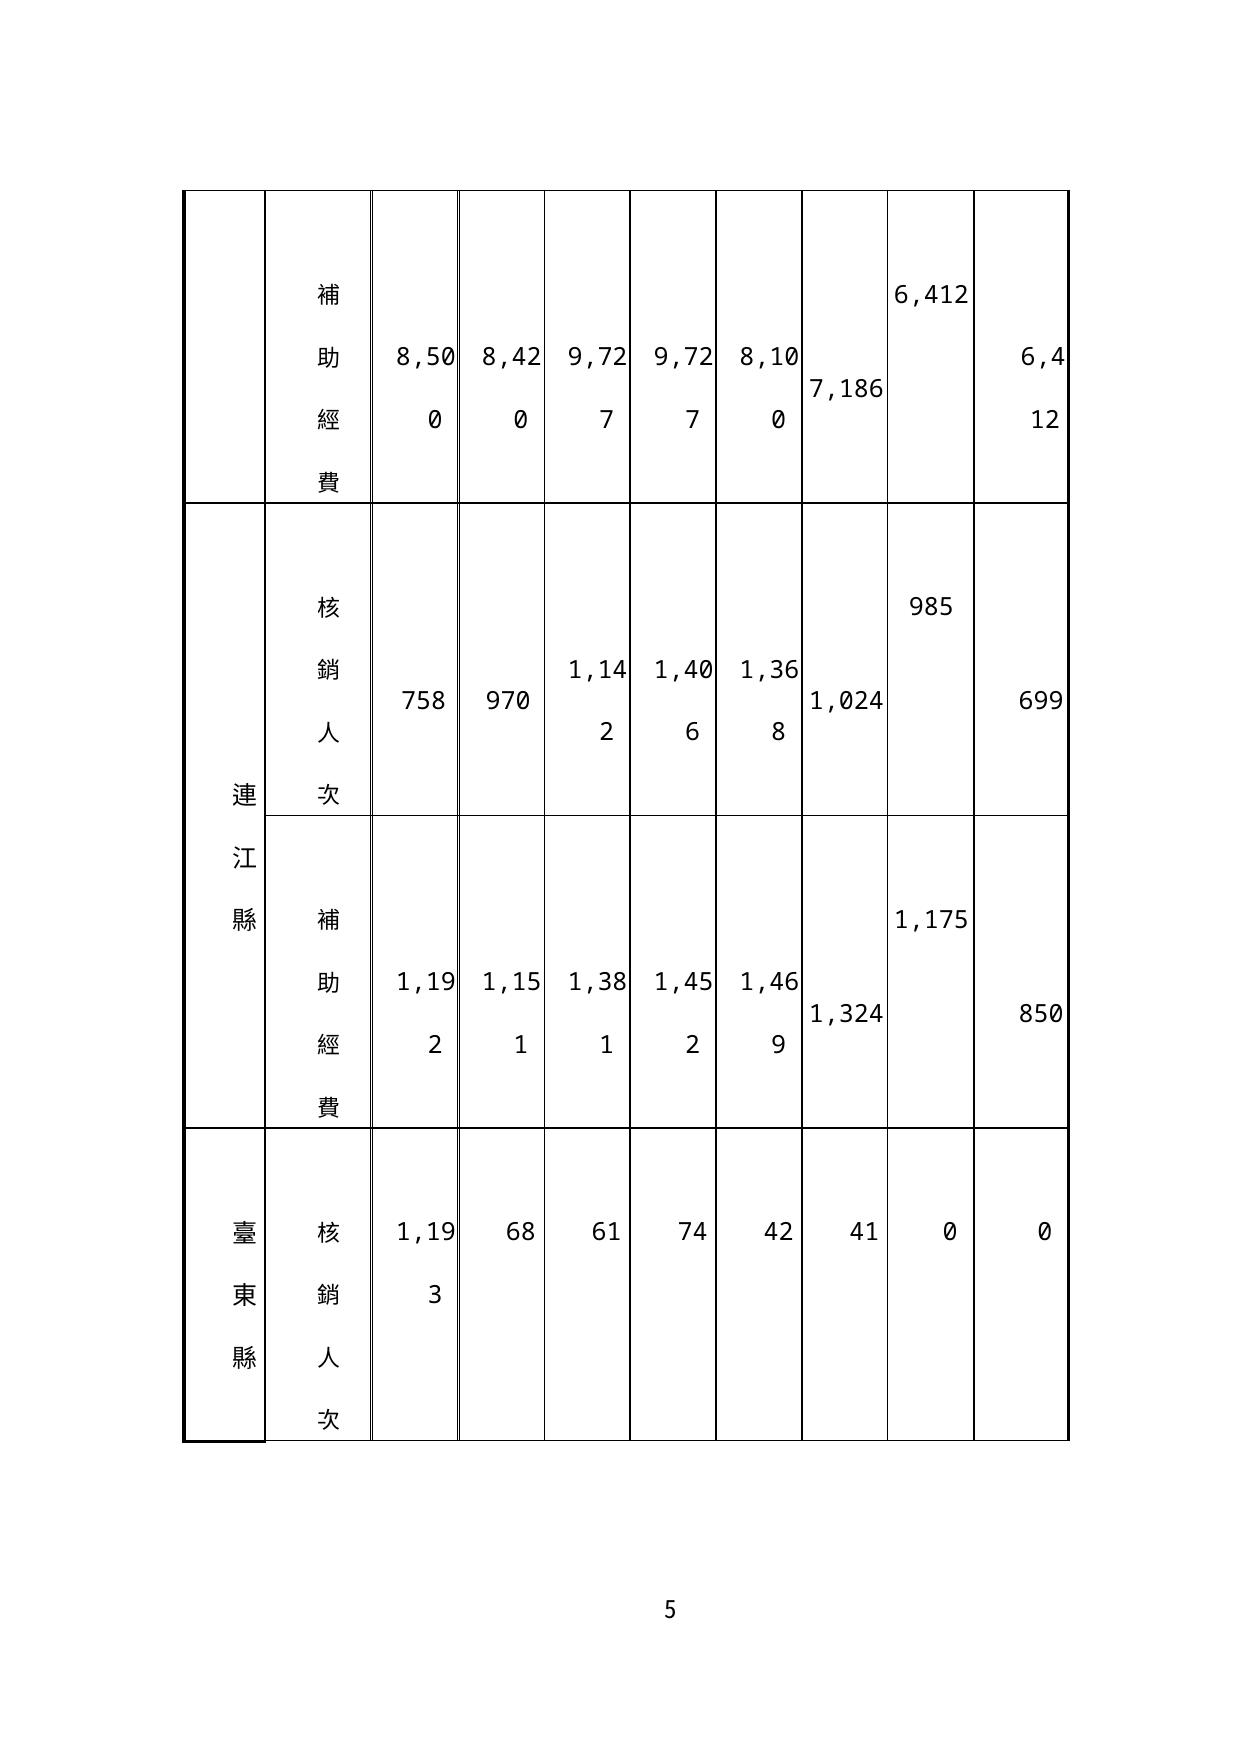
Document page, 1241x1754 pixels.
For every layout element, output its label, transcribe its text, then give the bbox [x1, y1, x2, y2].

table_cell 1,193 [373, 1129, 457, 1439]
table_cell 連江縣 [186, 504, 264, 1127]
table_cell 核銷人次 [266, 504, 370, 814]
table_cell 臺東縣 [186, 1129, 264, 1439]
table_cell 1,151 [460, 816, 544, 1127]
table_cell 核銷人次 [266, 1129, 370, 1439]
table_cell 41 [803, 1129, 887, 1439]
table_cell 1,192 [373, 816, 457, 1127]
table_cell 補助經費 [266, 816, 370, 1127]
table_cell 1,381 [545, 816, 629, 1127]
table_cell 8,420 [460, 191, 544, 502]
table_cell 9,727 [545, 191, 629, 502]
table_cell 9,727 [631, 191, 715, 502]
table_cell 7,186 [803, 191, 887, 502]
table_cell 1,452 [631, 816, 715, 1127]
table_cell 8,500 [373, 191, 457, 502]
table_cell 1,142 [545, 504, 629, 814]
table_cell 985 [888, 504, 973, 814]
table_cell 1,024 [803, 504, 887, 814]
table_cell 1,406 [631, 504, 715, 814]
table_cell 68 [460, 1129, 544, 1439]
table_cell 850 [975, 816, 1067, 1127]
table_cell 61 [545, 1129, 629, 1439]
table_cell 6,412 [975, 191, 1067, 502]
table_cell 1,324 [803, 816, 887, 1127]
table_cell 970 [460, 504, 544, 814]
table_cell [186, 191, 264, 502]
table_cell 補助經費 [266, 191, 370, 502]
table_cell 0 [975, 1129, 1067, 1439]
table_cell 1,175 [888, 816, 973, 1127]
table_cell 1,469 [717, 816, 801, 1127]
table_cell 758 [373, 504, 457, 814]
table_cell 74 [631, 1129, 715, 1439]
table_cell 1,368 [717, 504, 801, 814]
table_cell 0 [888, 1129, 973, 1439]
table_cell 8,100 [717, 191, 801, 502]
table_cell 42 [717, 1129, 801, 1439]
table_cell 699 [975, 504, 1067, 814]
table_cell 6,412 [888, 191, 973, 502]
